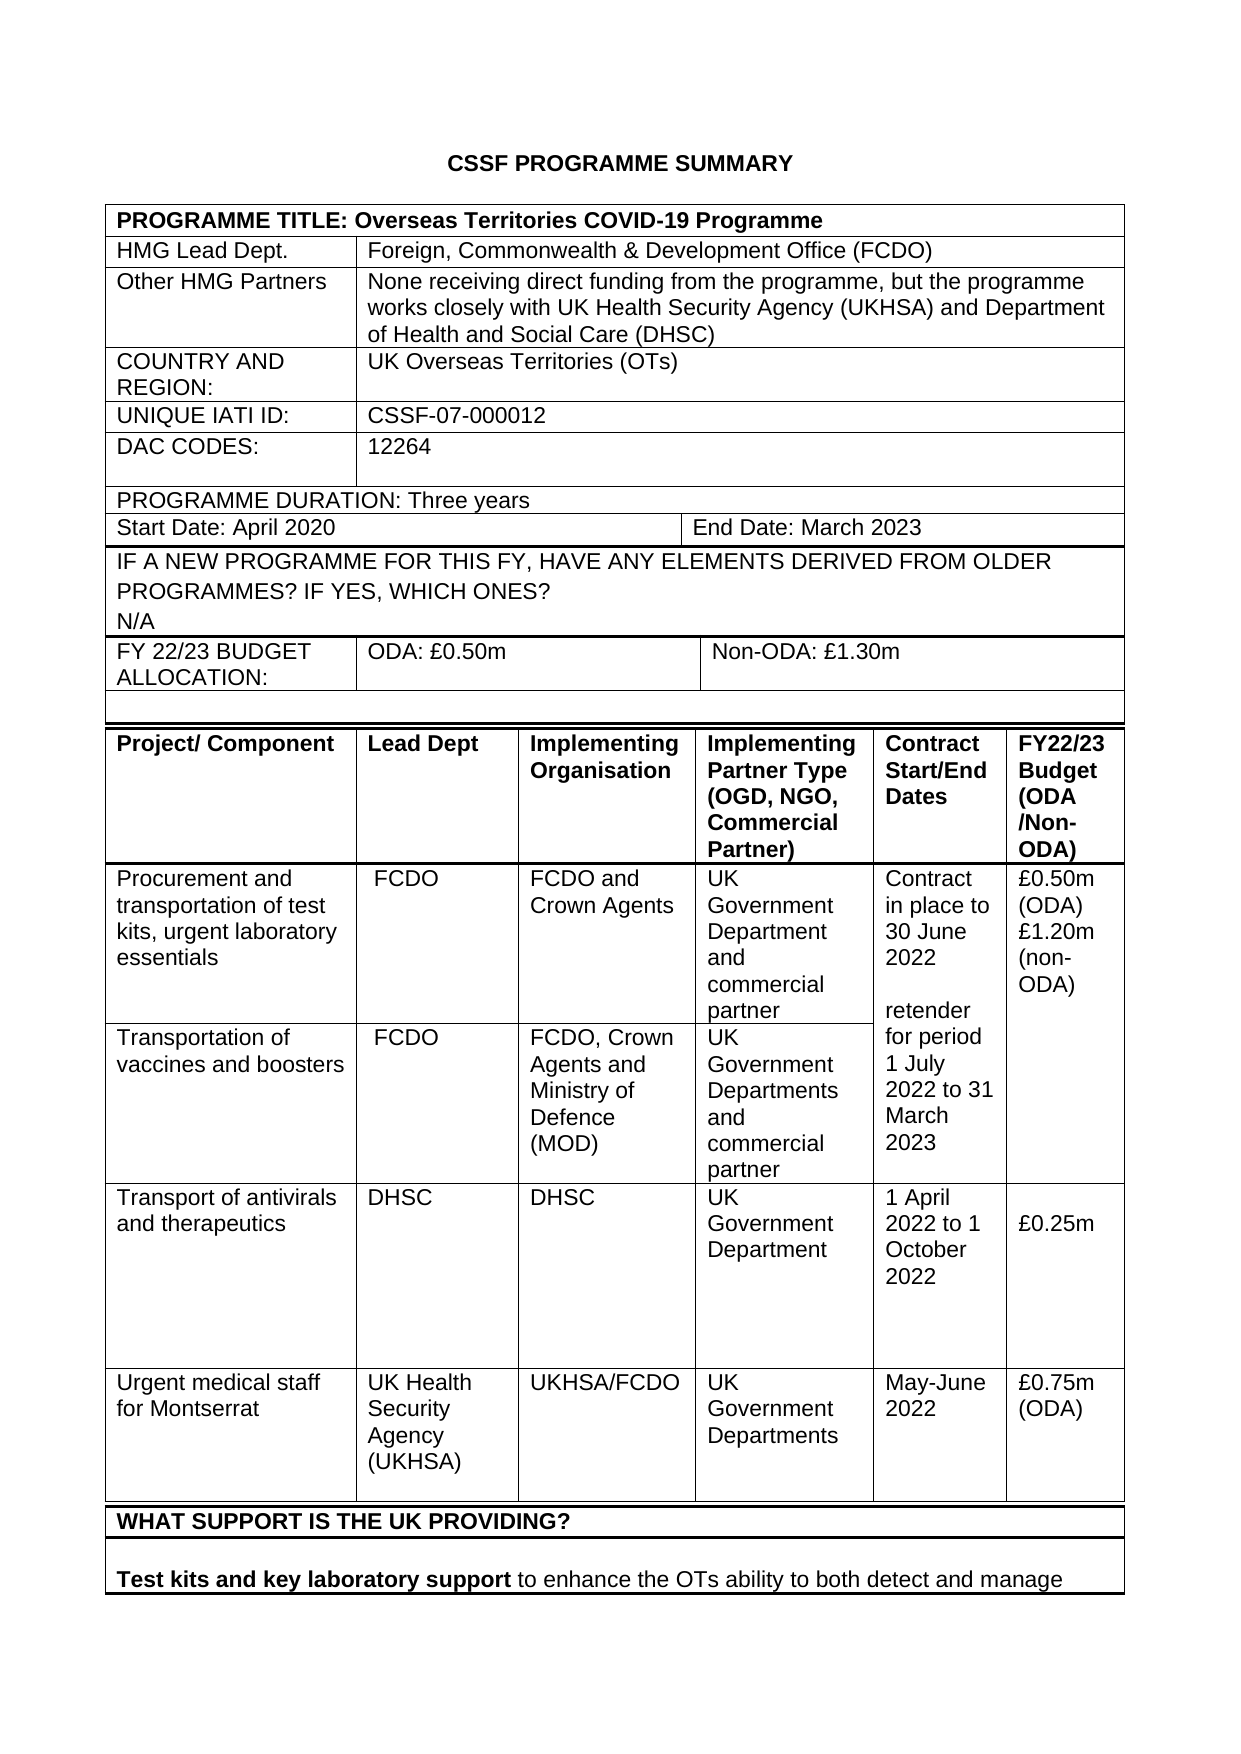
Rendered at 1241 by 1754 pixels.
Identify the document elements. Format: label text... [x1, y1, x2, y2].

table_cell UK Health Security Agency (UKHSA) [357, 1369, 518, 1501]
table_cell Other HMG Partners [106, 268, 356, 347]
table_cell FCDO and Crown Agents [519, 865, 695, 1023]
table_cell HMG Lead Dept. [106, 237, 356, 267]
table_cell Transportation of vaccines and boosters [106, 1024, 356, 1182]
table_header Implementing Organisation [519, 730, 695, 862]
table_cell May-June 2022 [874, 1369, 1006, 1501]
table_cell UK Government Departments and commercial partner [696, 1024, 873, 1182]
table_cell CSSF-07-000012 [357, 402, 1124, 432]
table_cell [106, 691, 1124, 722]
table_cell £0.75m (ODA) [1007, 1369, 1124, 1501]
table_header Implementing Partner Type (OGD, NGO, Commercial Partner) [696, 730, 873, 862]
table_cell FCDO [357, 1024, 518, 1182]
table_cell DAC CODES: [106, 433, 356, 486]
table_cell Urgent medical staff for Montserrat [106, 1369, 356, 1501]
table_cell UK Government Department [696, 1184, 873, 1368]
table_cell UK Government Departments [696, 1369, 873, 1501]
table_header Contract Start/End Dates [874, 730, 1006, 862]
table_cell Foreign, Commonwealth & Development Office (FCDO) [357, 237, 1124, 267]
table_cell Transport of antivirals and therapeutics [106, 1184, 356, 1368]
table_cell None receiving direct funding from the programme, but the programme works closely with UK Health Security Agency (UKHSA) and Department of Health and Social Care (DHSC) [357, 268, 1124, 347]
table_cell Procurement and transportation of test kits, urgent laboratory essentials [106, 865, 356, 1023]
table_cell 1 April 2022 to 1 October 2022 [874, 1184, 1006, 1368]
table_cell 12264 [357, 433, 1124, 486]
table_cell £0.25m [1007, 1184, 1124, 1368]
table_cell £0.50m (ODA) £1.20m (non-ODA) [1007, 865, 1124, 1182]
table_cell IF A NEW PROGRAMME FOR THIS FY, HAVE ANY ELEMENTS DERIVED FROM OLDER PROGRAMMES? IF YES, WHICH ONES? N/A [106, 548, 1124, 634]
table_cell DHSC [519, 1184, 695, 1368]
table_header FY22/23 Budget (ODA /Non-ODA) [1007, 730, 1124, 862]
table_header WHAT SUPPORT IS THE UK PROVIDING? [106, 1508, 1124, 1536]
table_cell UNIQUE IATI ID: [106, 402, 356, 432]
table_cell Non-ODA: £1.30m [701, 638, 1124, 690]
table_header PROGRAMME TITLE: Overseas Territories COVID-19 Programme [106, 205, 1124, 236]
table_cell Start Date: April 2020 [106, 514, 681, 544]
table_cell End Date: March 2023 [682, 514, 1124, 544]
table_cell UK Government Department and commercial partner [696, 865, 873, 1023]
table_cell ODA: £0.50m [357, 638, 700, 690]
table_cell DHSC [357, 1184, 518, 1368]
table_cell Test kits and key laboratory support to enhance the OTs ability to both detect and manage [106, 1539, 1124, 1592]
table_cell UK Overseas Territories (OTs) [357, 348, 1124, 401]
table_cell UKHSA/FCDO [519, 1369, 695, 1501]
table_cell COUNTRY AND REGION: [106, 348, 356, 401]
table_cell FCDO [357, 865, 518, 1023]
text CSSF PROGRAMME SUMMARY [150, 150, 1090, 176]
table_cell Contract in place to 30 June 2022 retender for period 1 July 2022 to 31 March 2023 [874, 865, 1006, 1182]
table_header Lead Dept [357, 730, 518, 862]
table_cell PROGRAMME DURATION: Three years [106, 487, 1124, 513]
table_cell FCDO, Crown Agents and Ministry of Defence (MOD) [519, 1024, 695, 1182]
table_header Project/ Component [106, 730, 356, 862]
table_cell FY 22/23 BUDGET ALLOCATION: [106, 638, 356, 690]
